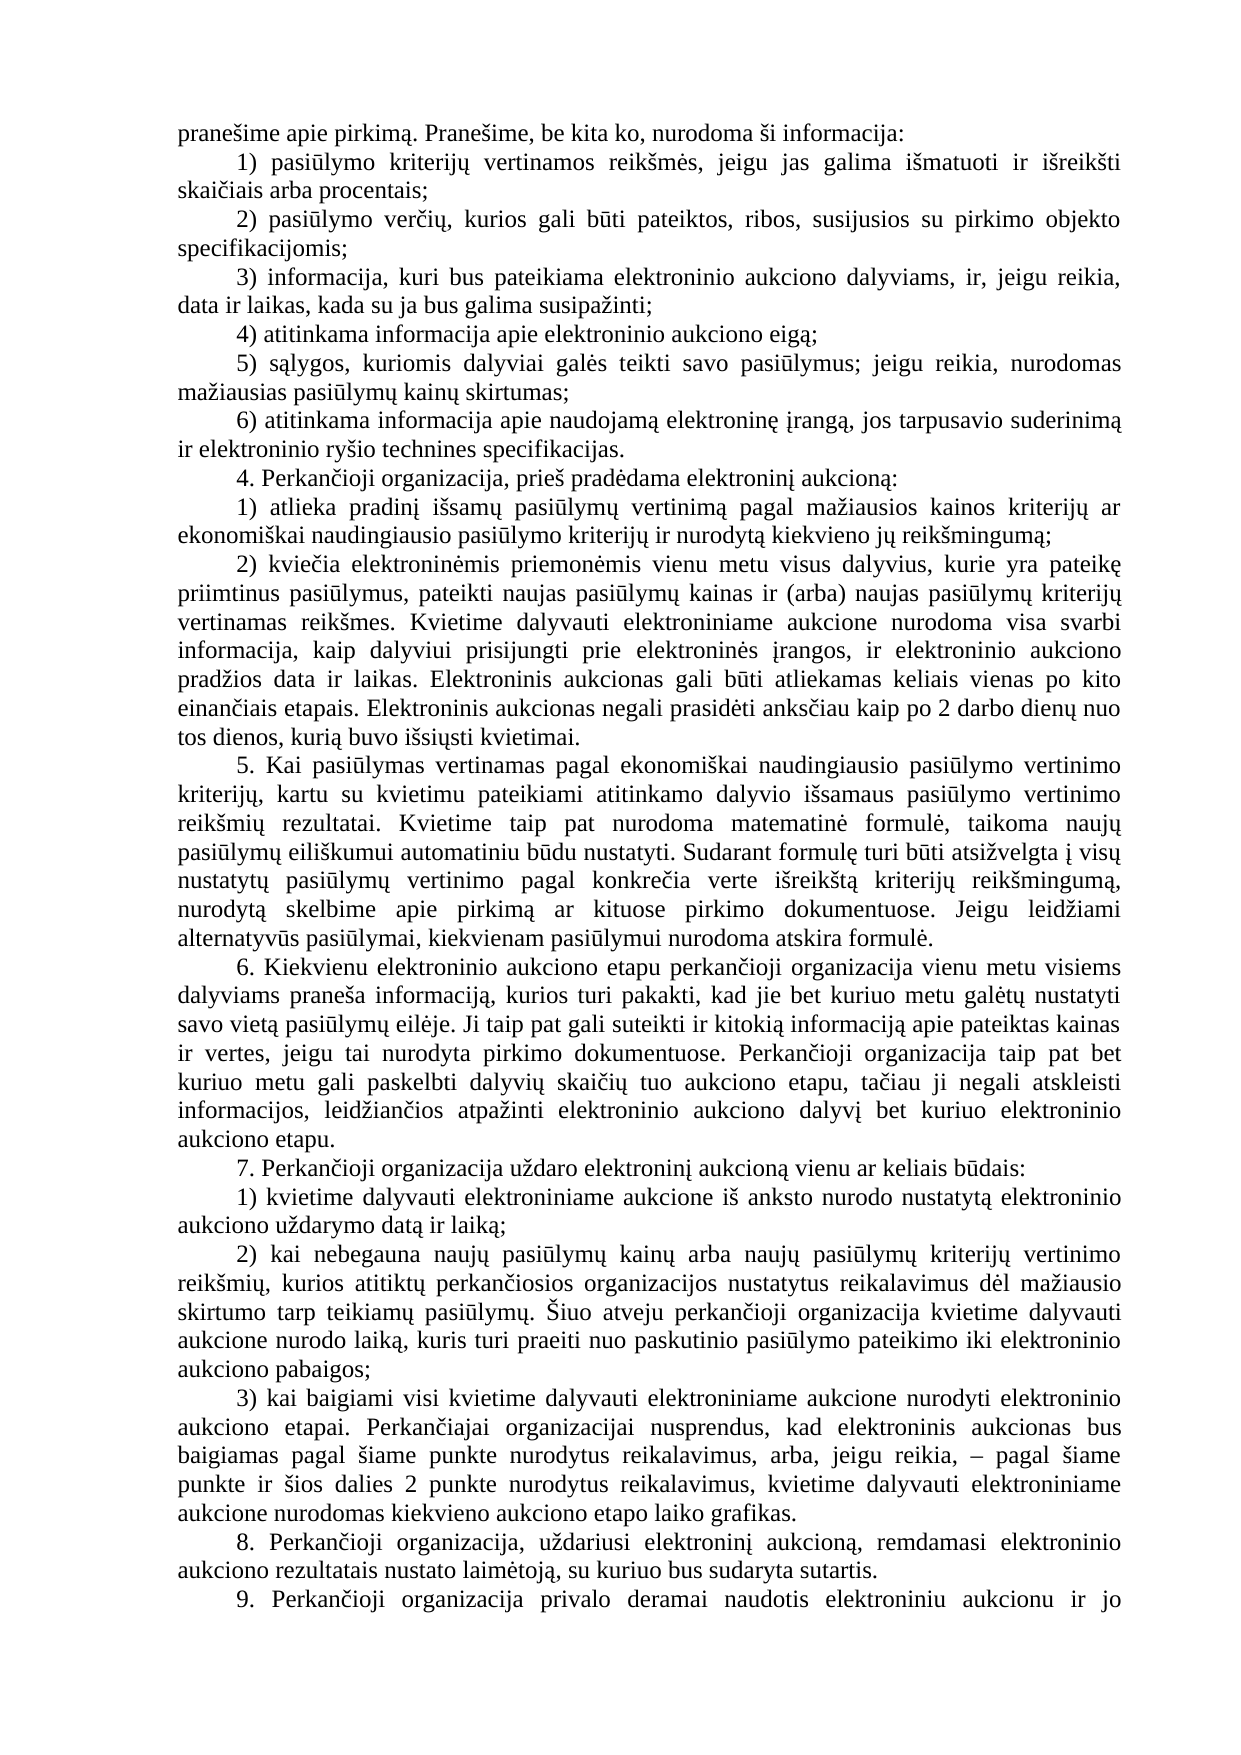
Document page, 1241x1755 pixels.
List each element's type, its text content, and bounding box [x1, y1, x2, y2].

text 1) atlieka pradinį išsamų pasiūlymų vertinimą pagal mažiausios kainos kriterijų ar ekonomiškai naudingiausio pasiūlymo kriterijų ir nurodytą kiekvieno jų reikšmingumą; [177, 492, 1122, 549]
text 3) informacija, kuri bus pateikiama elektroninio aukciono dalyviams, ir, jeigu reikia, data ir laikas, kada su ja bus galima susipažinti; [177, 262, 1122, 319]
text 4) atitinkama informacija apie elektroninio aukciono eigą; [177, 319, 1122, 348]
text 2) kai nebegauna naujų pasiūlymų kainų arba naujų pasiūlymų kriterijų vertinimo reikšmių, kurios atitiktų perkančiosios organizacijos nustatytus reikalavimus dėl mažiausio skirtumo tarp teikiamų pasiūlymų. Šiuo atveju perkančioji organizacija kvietime dalyvauti aukcione nurodo laiką, kuris turi praeiti nuo paskutinio pasiūlymo pateikimo iki elektroninio aukciono pabaigos; [177, 1239, 1122, 1383]
text 1) kvietime dalyvauti elektroniniame aukcione iš anksto nurodo nustatytą elektroninio aukciono uždarymo datą ir laiką; [177, 1182, 1122, 1239]
text 1) pasiūlymo kriterijų vertinamos reikšmės, jeigu jas galima išmatuoti ir išreikšti skaičiais arba procentais; [177, 147, 1122, 204]
text 5. Kai pasiūlymas vertinamas pagal ekonomiškai naudingiausio pasiūlymo vertinimo kriterijų, kartu su kvietimu pateikiami atitinkamo dalyvio išsamaus pasiūlymo vertinimo reikšmių rezultatai. Kvietime taip pat nurodoma matematinė formulė, taikoma naujų pasiūlymų eiliškumui automatiniu būdu nustatyti. Sudarant formulę turi būti atsižvelgta į visų nustatytų pasiūlymų vertinimo pagal konkrečia verte išreikštą kriterijų reikšmingumą, nurodytą skelbime apie pirkimą ar kituose pirkimo dokumentuose. Jeigu leidžiami alternatyvūs pasiūlymai, kiekvienam pasiūlymui nurodoma atskira formulė. [177, 751, 1122, 952]
text 9. Perkančioji organizacija privalo deramai naudotis elektroniniu aukcionu ir jo [177, 1584, 1122, 1613]
text 2) kviečia elektroninėmis priemonėmis vienu metu visus dalyvius, kurie yra pateikę priimtinus pasiūlymus, pateikti naujas pasiūlymų kainas ir (arba) naujas pasiūlymų kriterijų vertinamas reikšmes. Kvietime dalyvauti elektroniniame aukcione nurodoma visa svarbi informacija, kaip dalyviui prisijungti prie elektroninės įrangos, ir elektroninio aukciono pradžios data ir laikas. Elektroninis aukcionas gali būti atliekamas keliais vienas po kito einančiais etapais. Elektroninis aukcionas negali prasidėti anksčiau kaip po 2 darbo dienų nuo tos dienos, kurią buvo išsiųsti kvietimai. [177, 549, 1122, 751]
text 7. Perkančioji organizacija uždaro elektroninį aukcioną vienu ar keliais būdais: [177, 1153, 1122, 1182]
text 2) pasiūlymo verčių, kurios gali būti pateiktos, ribos, susijusios su pirkimo objekto specifikacijomis; [177, 204, 1122, 262]
text 8. Perkančioji organizacija, uždariusi elektroninį aukcioną, remdamasi elektroninio aukciono rezultatais nustato laimėtoją, su kuriuo bus sudaryta sutartis. [177, 1527, 1122, 1584]
text 4. Perkančioji organizacija, prieš pradėdama elektroninį aukcioną: [177, 463, 1122, 492]
text 6) atitinkama informacija apie naudojamą elektroninę įrangą, jos tarpusavio suderinimą ir elektroninio ryšio technines specifikacijas. [177, 406, 1122, 463]
text 5) sąlygos, kuriomis dalyviai galės teikti savo pasiūlymus; jeigu reikia, nurodomas mažiausias pasiūlymų kainų skirtumas; [177, 348, 1122, 406]
text 6. Kiekvienu elektroninio aukciono etapu perkančioji organizacija vienu metu visiems dalyviams praneša informaciją, kurios turi pakakti, kad jie bet kuriuo metu galėtų nustatyti savo vietą pasiūlymų eilėje. Ji taip pat gali suteikti ir kitokią informaciją apie pateiktas kainas ir vertes, jeigu tai nurodyta pirkimo dokumentuose. Perkančioji organizacija taip pat bet kuriuo metu gali paskelbti dalyvių skaičių tuo aukciono etapu, tačiau ji negali atskleisti informacijos, leidžiančios atpažinti elektroninio aukciono dalyvį bet kuriuo elektroninio aukciono etapu. [177, 952, 1122, 1153]
text pranešime apie pirkimą. Pranešime, be kita ko, nurodoma ši informacija: [177, 118, 1122, 147]
text 3) kai baigiami visi kvietime dalyvauti elektroniniame aukcione nurodyti elektroninio aukciono etapai. Perkančiajai organizacijai nusprendus, kad elektroninis aukcionas bus baigiamas pagal šiame punkte nurodytus reikalavimus, arba, jeigu reikia, – pagal šiame punkte ir šios dalies 2 punkte nurodytus reikalavimus, kvietime dalyvauti elektroniniame aukcione nurodomas kiekvieno aukciono etapo laiko grafikas. [177, 1383, 1122, 1527]
